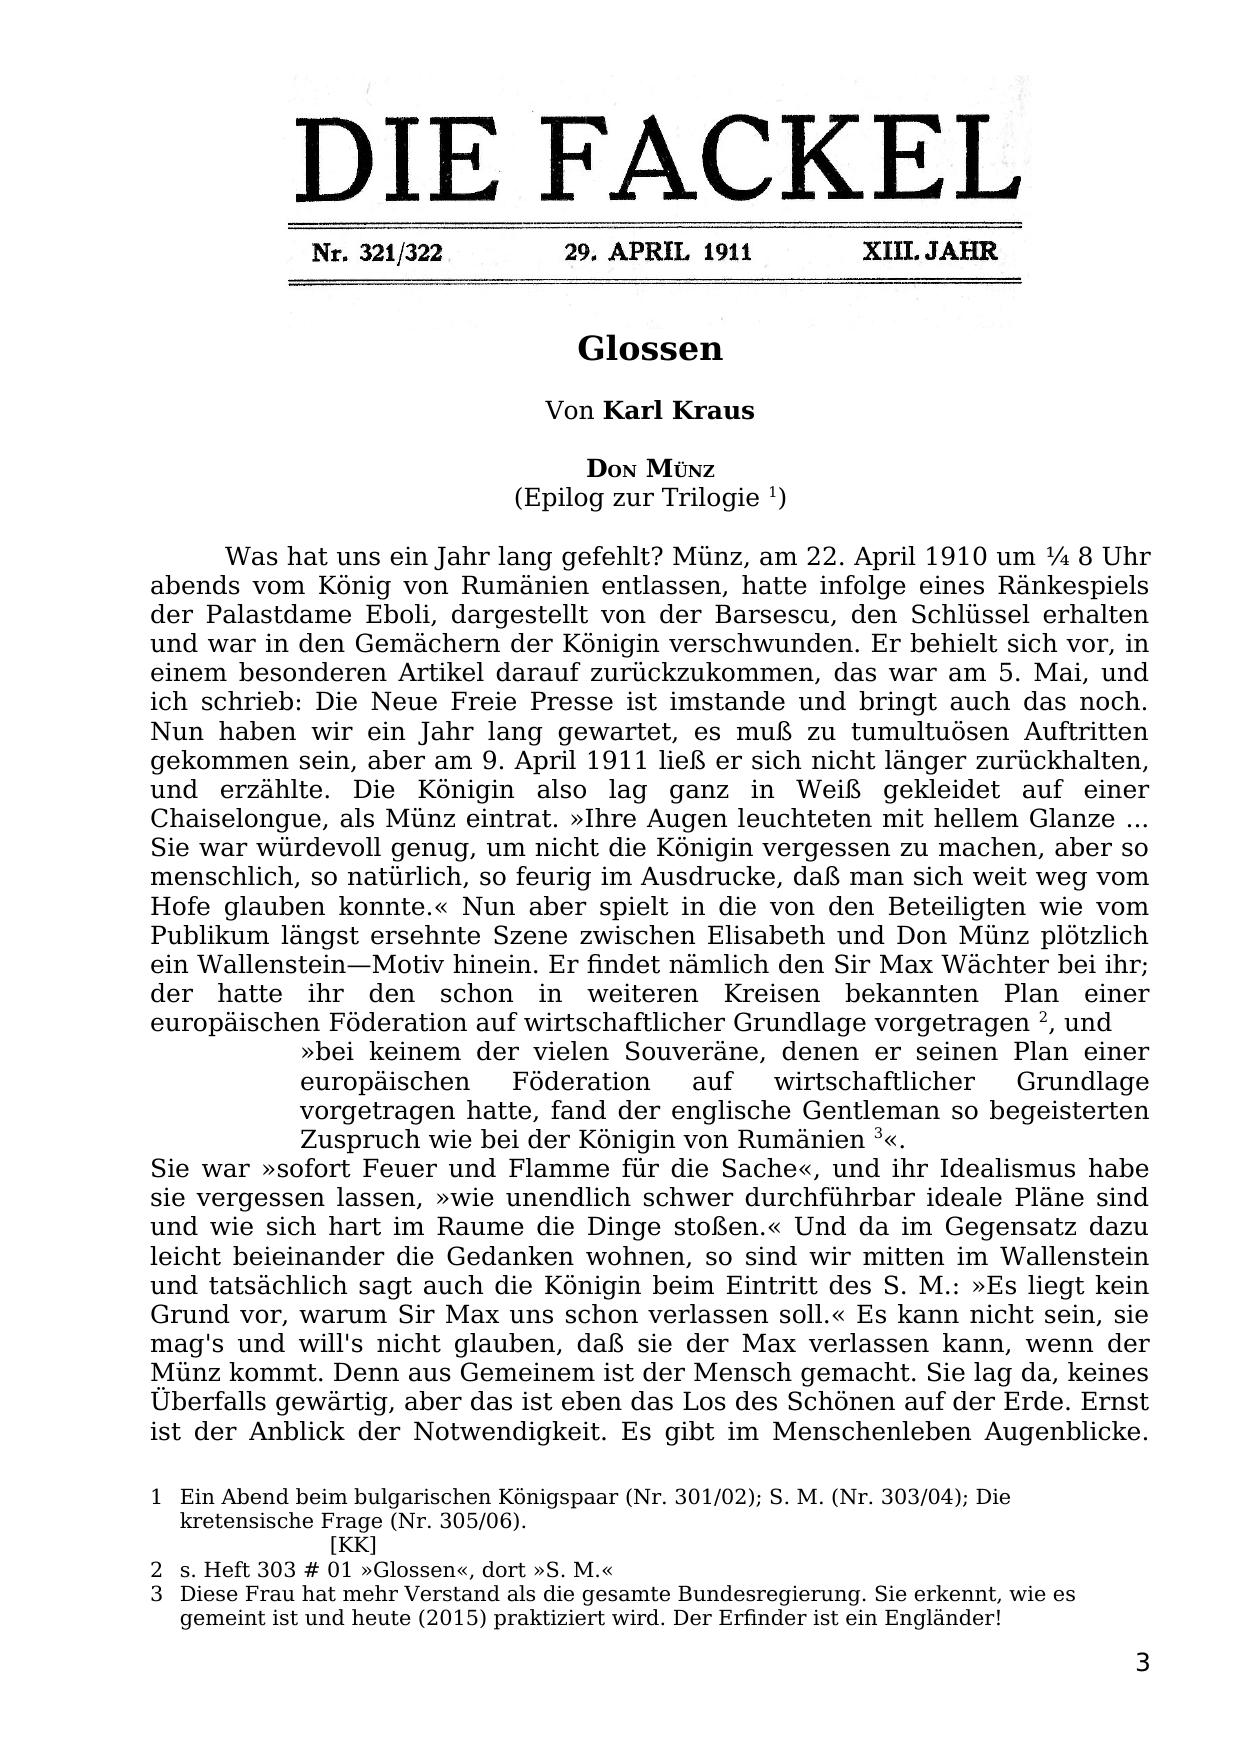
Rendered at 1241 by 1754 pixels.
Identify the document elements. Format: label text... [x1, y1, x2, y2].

text Was hat uns ein Jahr lang gefehlt? Münz, am 22. April 1910 um ¼ 8 Uhr abends vom König von Rumänien entlassen, hatte infolge eines Ränkespiels der Palastdame Eboli, dargestellt von der Barsescu, den Schlüssel erhalten und war in den Gemächern der Königin verschwunden. Er behielt sich vor, in einem besonderen Artikel darauf zurückzukommen, das war am 5. Mai, und ich schrieb: Die Neue Freie Presse ist imstande und bringt auch das noch. Nun haben wir ein Jahr lang gewartet, es muß zu tumultuösen Auftritten gekommen sein, aber am 9. April 1911 ließ er sich nicht länger zurückhalten, und erzählte. Die Königin also lag ganz in Weiß gekleidet auf einer Chaiselongue, als Münz eintrat. »Ihre Augen leuchteten mit hellem Glanze ... Sie war würdevoll genug, um nicht die Königin vergessen zu machen, aber so menschlich, so natürlich, so feurig im Ausdrucke, daß man sich weit weg vom Hofe glauben konnte.« Nun aber spielt in die von den Beteiligten wie vom Publikum längst ersehnte Szene zwischen Elisabeth und Don Münz plötzlich ein Wallenstein—Motiv hinein. Er findet nämlich den Sir Max Wächter bei ihr; der hatte ihr den schon in weiteren Kreisen bekannten Plan einer europäischen Föderation auf wirtschaftlicher Grundlage vorgetragen , und [150, 542, 1151, 1037]
text Sie war »sofort Feuer und Flamme für die Sache«, und ihr Idealismus habe sie vergessen lassen, »wie unendlich schwer durchführbar ideale Pläne sind und wie sich hart im Raume die Dinge stoßen.« Und da im Gegensatz dazu leicht beieinander die Gedanken wohnen, so sind wir mitten im Wallenstein und tatsächlich sagt auch die Königin beim Eintritt des S. M.: »Es liegt kein Grund vor, warum Sir Max uns schon verlassen soll.« Es kann nicht sein, sie mag's und will's nicht glauben, daß sie der Max verlassen kann, wenn der Münz kommt. Denn aus Gemeinem ist der Mensch gemacht. Sie lag da, keines Überfalls gewärtig, aber das ist eben das Los des Schönen auf der Erde. Ernst ist der Anblick der Notwendigkeit. Es gibt im Menschenleben Augenblicke. [150, 1154, 1151, 1446]
text Glossen [150, 75, 1151, 368]
text Diese Frau hat mehr Verstand als die gesamte Bundesregierung. Sie erkennt, wie es gemeint ist und heute (2015) praktiziert wird. Der Erfinder ist ein Engländer! [150, 1582, 1151, 1631]
text Von Karl Kraus [150, 368, 1151, 425]
text (Epilog zur Trilogie ) [150, 483, 1151, 512]
text Don Münz [150, 425, 1151, 483]
text Ein Abend beim bulgarischen Königspaar (Nr. 301/02); S. M. (Nr. 303/04); Die kretensische Frage (Nr. 305/06). [KK] [150, 1485, 1151, 1558]
picture [268, 75, 1032, 329]
text »bei keinem der vielen Souveräne, denen er seinen Plan einer europäischen Föderation auf wirtschaftlicher Grundlage vorgetragen hatte, fand der englische Gentleman so begeisterten Zuspruch wie bei der Königin von Rumänien «. [300, 1037, 1151, 1154]
text s. Heft 303 # 01 »Glossen«, dort »S. M.« [150, 1558, 1151, 1582]
